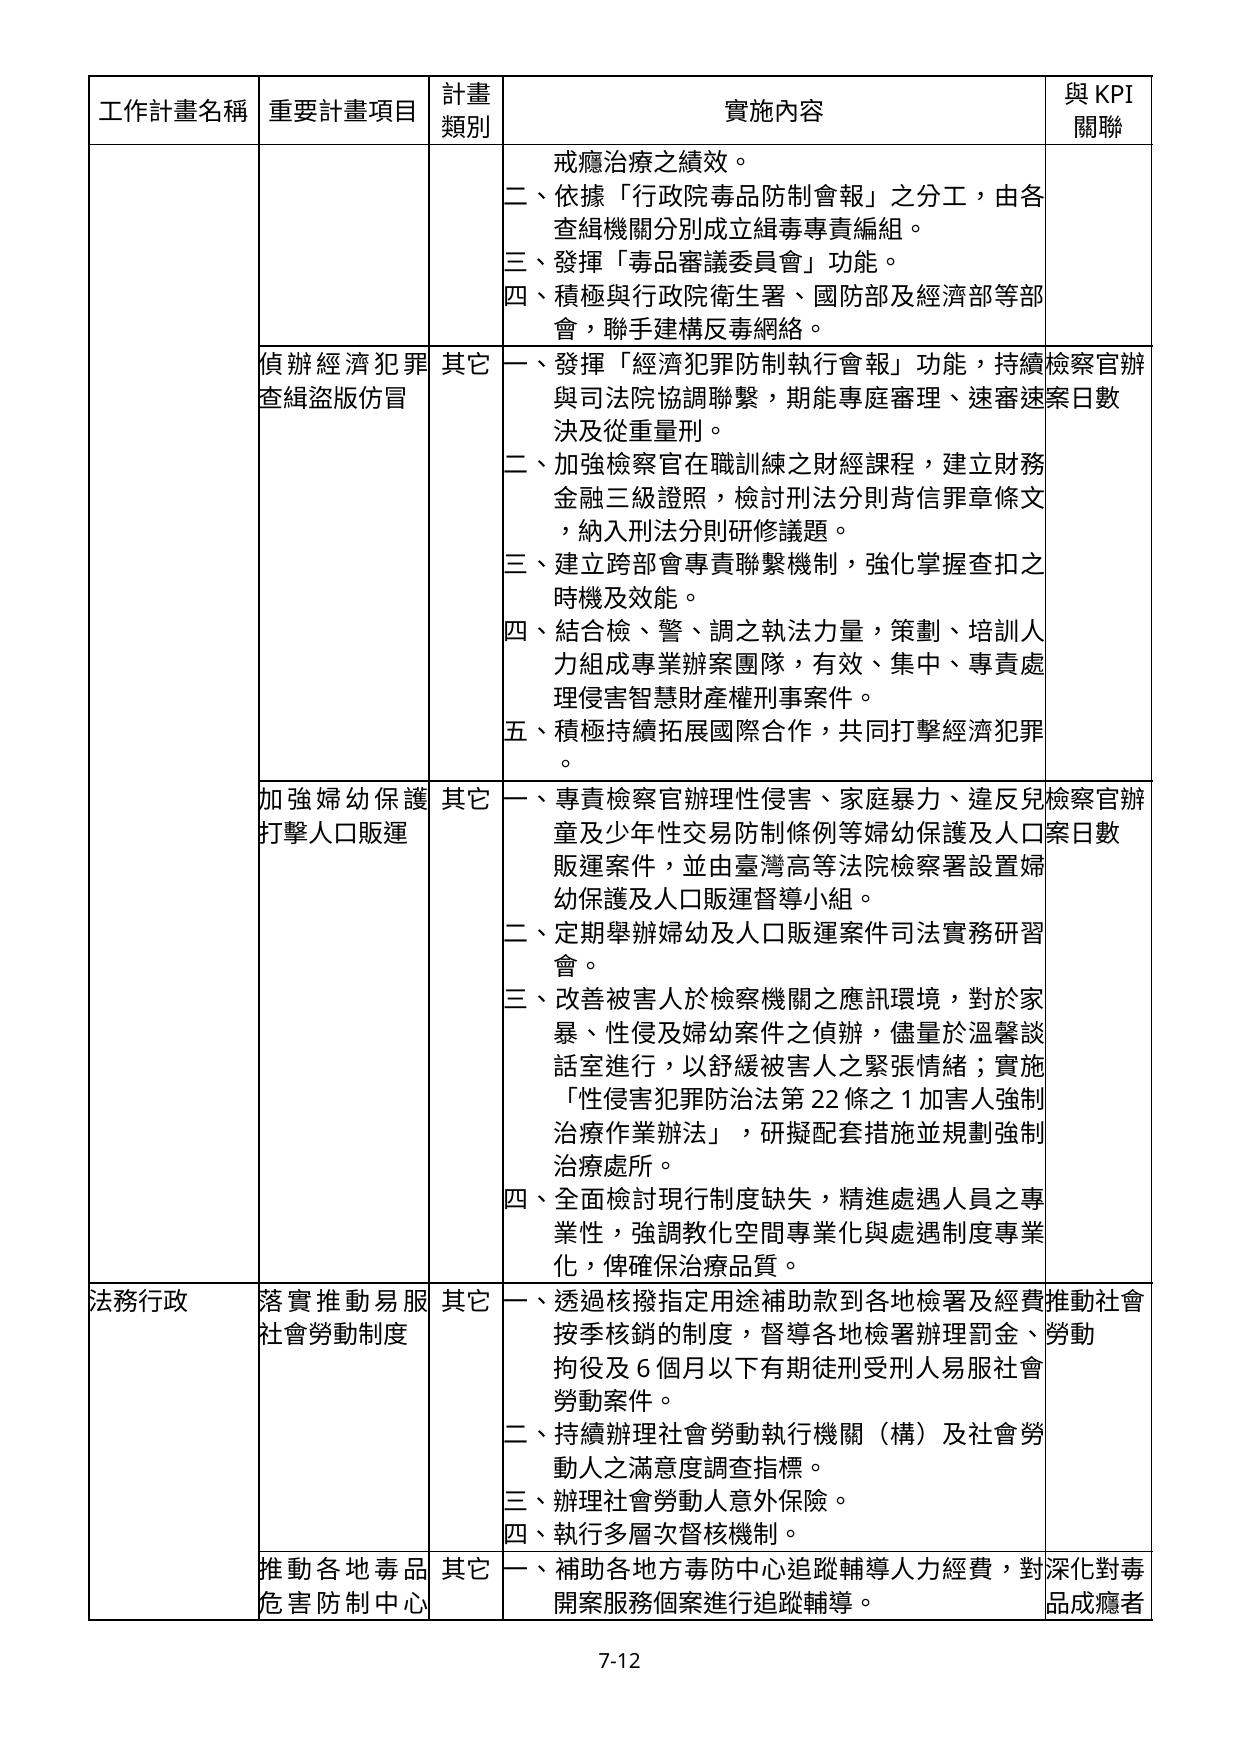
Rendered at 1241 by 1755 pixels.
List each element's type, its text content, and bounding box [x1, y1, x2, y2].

table_cell 其它 [430, 1552, 502, 1619]
table_cell 深化對毒品成癮者 [1046, 1552, 1151, 1619]
table_header 計畫類別 [430, 77, 502, 143]
table_cell 一、透過核撥指定用途補助款到各地檢署及經費按季核銷的制度，督導各地檢署辦理罰金、拘役及6個月以下有期徒刑受刑人易服社會勞動案件。 二、持續辦理社會勞動執行機關（構）及社會勞動人之滿意度調查指標。 三、辦理社會勞動人意外保險。 四、執行多層次督核機制。 [504, 1284, 1045, 1551]
table_cell 檢察官辦案日數 [1046, 347, 1151, 780]
table_cell [90, 145, 258, 1282]
table_header 實施內容 [504, 77, 1045, 143]
table_cell 一、專責檢察官辦理性侵害、家庭暴力、違反兒童及少年性交易防制條例等婦幼保護及人口販運案件，並由臺灣高等法院檢察署設置婦幼保護及人口販運督導小組。 二、定期舉辦婦幼及人口販運案件司法實務研習會。 三、改善被害人於檢察機關之應訊環境，對於家暴、性侵及婦幼案件之偵辦，儘量於溫馨談話室進行，以舒緩被害人之緊張情緒；實施「性侵害犯罪防治法第22條之1加害人強制治療作業辦法」，研擬配套措施並規劃強制治療處所。 四、全面檢討現行制度缺失，精進處遇人員之專業性，強調教化空間專業化與處遇制度專業化，俾確保治療品質。 [504, 782, 1045, 1282]
table_cell 戒癮治療之績效。 二、依據「行政院毒品防制會報」之分工，由各查緝機關分別成立緝毒專責編組。 三、發揮「毒品審議委員會」功能。 四、積極與行政院衛生署、國防部及經濟部等部會，聯手建構反毒網絡。 [504, 145, 1045, 345]
table_cell 落實推動易服社會勞動制度 [260, 1284, 428, 1551]
table_cell 其它 [430, 347, 502, 780]
table_cell 其它 [430, 782, 502, 1282]
table_cell 法務行政 [90, 1284, 258, 1619]
table_cell 一、補助各地方毒防中心追蹤輔導人力經費，對開案服務個案進行追蹤輔導。 [504, 1552, 1045, 1619]
table_cell 其它 [430, 1284, 502, 1551]
table_cell 檢察官辦案日數 [1046, 782, 1151, 1282]
table_header 重要計畫項目 [260, 77, 428, 143]
table_cell 推動社會勞動 [1046, 1284, 1151, 1551]
table_cell [260, 145, 428, 345]
table_cell 推動各地毒品危害防制中心 [260, 1552, 428, 1619]
table_cell 加強婦幼保護打擊人口販運 [260, 782, 428, 1282]
table_header 工作計畫名稱 [90, 77, 258, 143]
table_cell [430, 145, 502, 345]
table_header 與KPI 關聯 [1046, 77, 1151, 143]
table_cell 一、發揮「經濟犯罪防制執行會報」功能，持續與司法院協調聯繫，期能專庭審理、速審速決及從重量刑。 二、加強檢察官在職訓練之財經課程，建立財務金融三級證照，檢討刑法分則背信罪章條文，納入刑法分則研修議題。 三、建立跨部會專責聯繫機制，強化掌握查扣之時機及效能。 四、結合檢、警、調之執法力量，策劃、培訓人力組成專業辦案團隊，有效、集中、專責處理侵害智慧財產權刑事案件。 五、積極持續拓展國際合作，共同打擊經濟犯罪。 [504, 347, 1045, 780]
table_cell [1046, 145, 1151, 345]
table_cell 偵辦經濟犯罪查緝盜版仿冒 [260, 347, 428, 780]
